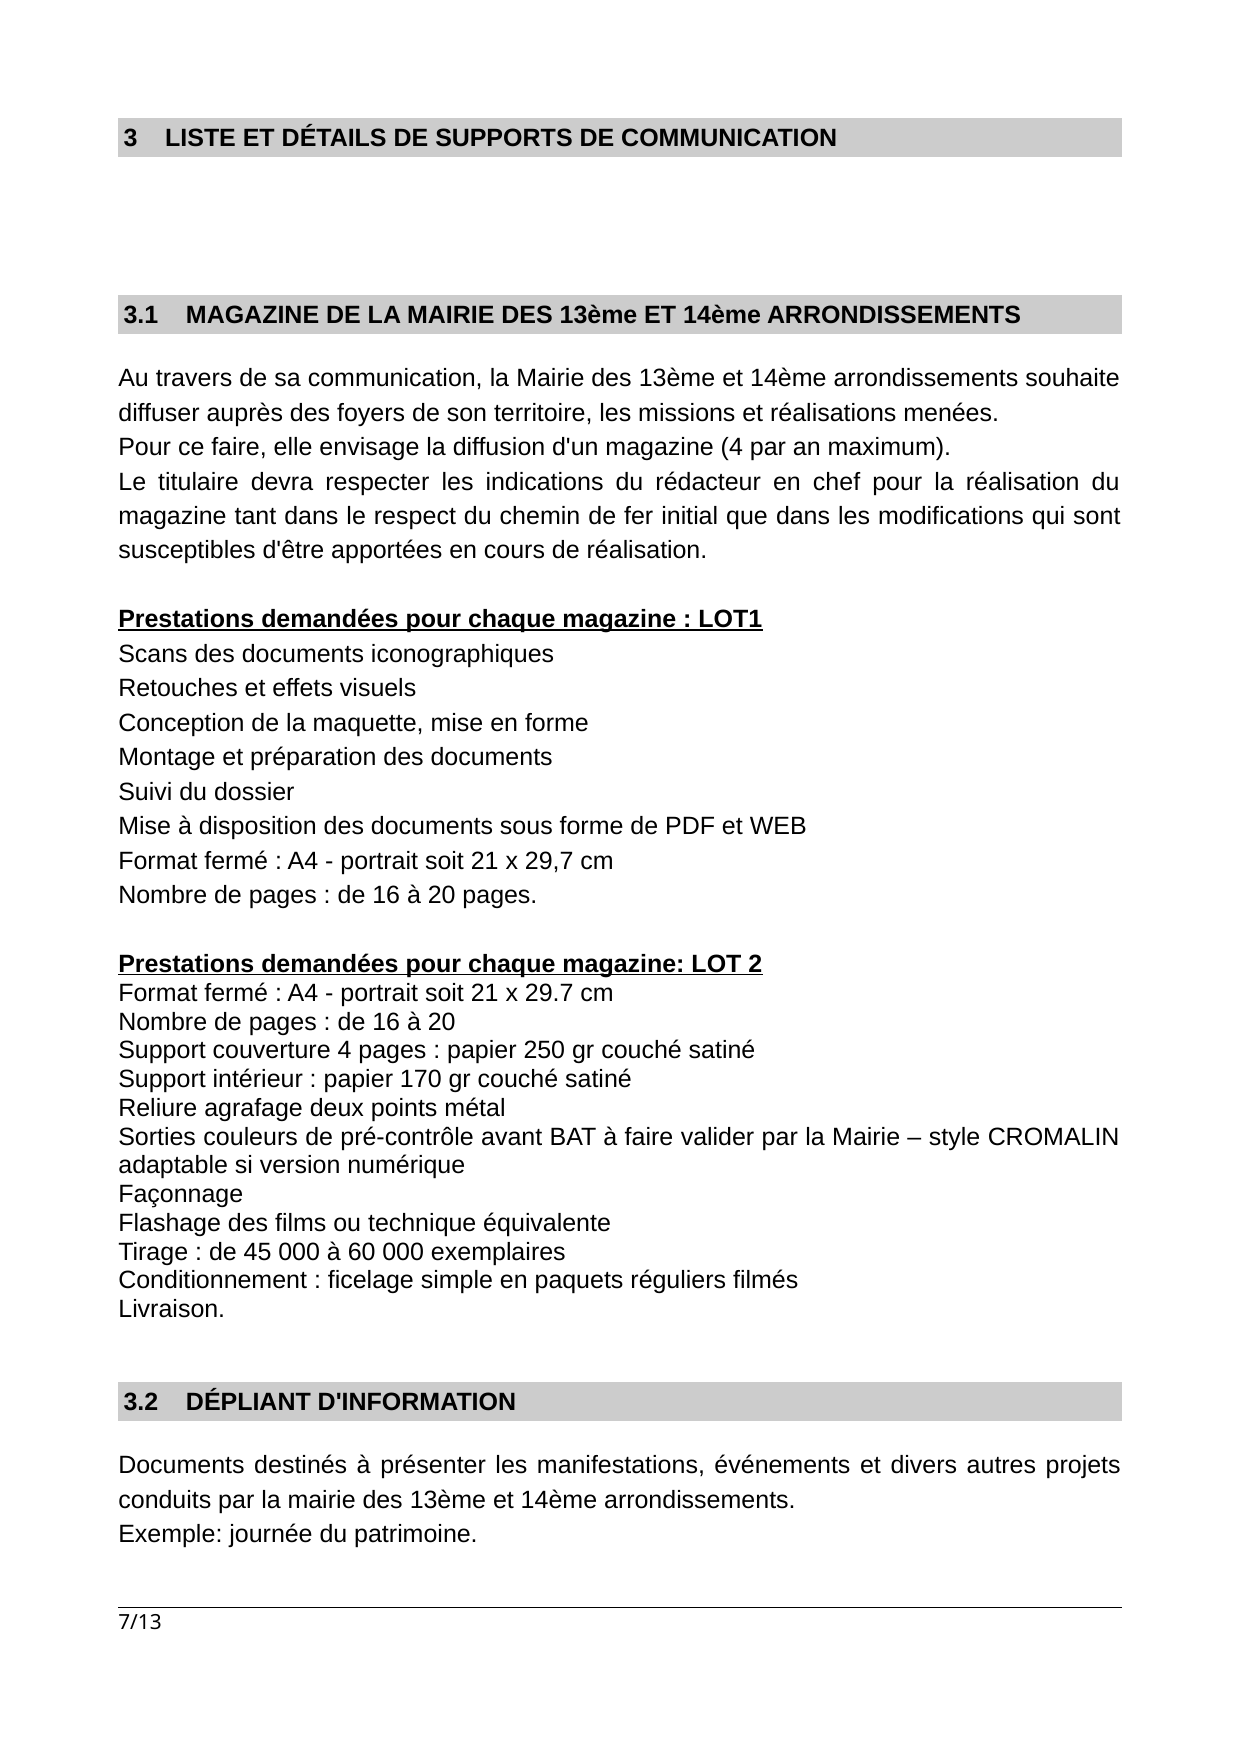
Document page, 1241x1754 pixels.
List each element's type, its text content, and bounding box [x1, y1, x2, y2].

subtitle 3.1 MAGAZINE DE LA MAIRIE DES 13ème ET 14ème ARRONDISSEMENTS [120, 297, 1120, 332]
text Montage et préparation des documents [118, 742, 1122, 771]
text Pour ce faire, elle envisage la diffusion d'un magazine (4 par an maximum). [118, 432, 1122, 461]
text Conditionnement : ficelage simple en paquets réguliers filmés [118, 1266, 1122, 1294]
text Reliure agrafage deux points métal [118, 1093, 1122, 1122]
text Flashage des films ou technique équivalente [118, 1208, 1122, 1237]
subtitle 3.2 DÉPLIANT D'INFORMATION [120, 1384, 1120, 1419]
text Support intérieur : papier 170 gr couché satiné [118, 1064, 1122, 1093]
text Sorties couleurs de pré-contrôle avant BAT à faire valider par la Mairie – style CROMALIN adaptable si version numérique [118, 1122, 1122, 1179]
text Au travers de sa communication, la Mairie des 13ème et 14ème arrondissements souhaite diffuser auprès des foyers de son territoire, les missions et réalisations menées. [118, 363, 1122, 426]
text Mise à disposition des documents sous forme de PDF et WEB [118, 811, 1122, 840]
text Livraison. [118, 1294, 1122, 1323]
text Nombre de pages : de 16 à 20 pages. [118, 880, 1122, 909]
text Suivi du dossier [118, 777, 1122, 806]
text Le titulaire devra respecter les indications du rédacteur en chef pour la réalisation du magazine tant dans le respect du chemin de fer initial que dans les modifications qui sont susceptibles d'être apportées en cours de réalisation. [118, 467, 1122, 564]
subtitle 3 LISTE ET DÉTAILS DE SUPPORTS DE COMMUNICATION [120, 120, 1120, 155]
text Prestations demandées pour chaque magazine : LOT1 [118, 604, 1122, 633]
text Exemple: journée du patrimoine. [118, 1519, 1122, 1548]
text Format fermé : A4 - portrait soit 21 x 29,7 cm [118, 846, 1122, 874]
text Prestations demandées pour chaque magazine: LOT 2 [118, 949, 1122, 978]
text Retouches et effets visuels [118, 673, 1122, 702]
text Documents destinés à présenter les manifestations, événements et divers autres projets conduits par la mairie des 13ème et 14ème arrondissements. [118, 1451, 1122, 1514]
text Tirage : de 45 000 à 60 000 exemplaires [118, 1237, 1122, 1266]
text Support couverture 4 pages : papier 250 gr couché satiné [118, 1036, 1122, 1064]
text Nombre de pages : de 16 à 20 [118, 1007, 1122, 1036]
text Conception de la maquette, mise en forme [118, 708, 1122, 737]
text Format fermé : A4 - portrait soit 21 x 29.7 cm [118, 978, 1122, 1007]
text Façonnage [118, 1179, 1122, 1208]
text Scans des documents iconographiques [118, 639, 1122, 668]
